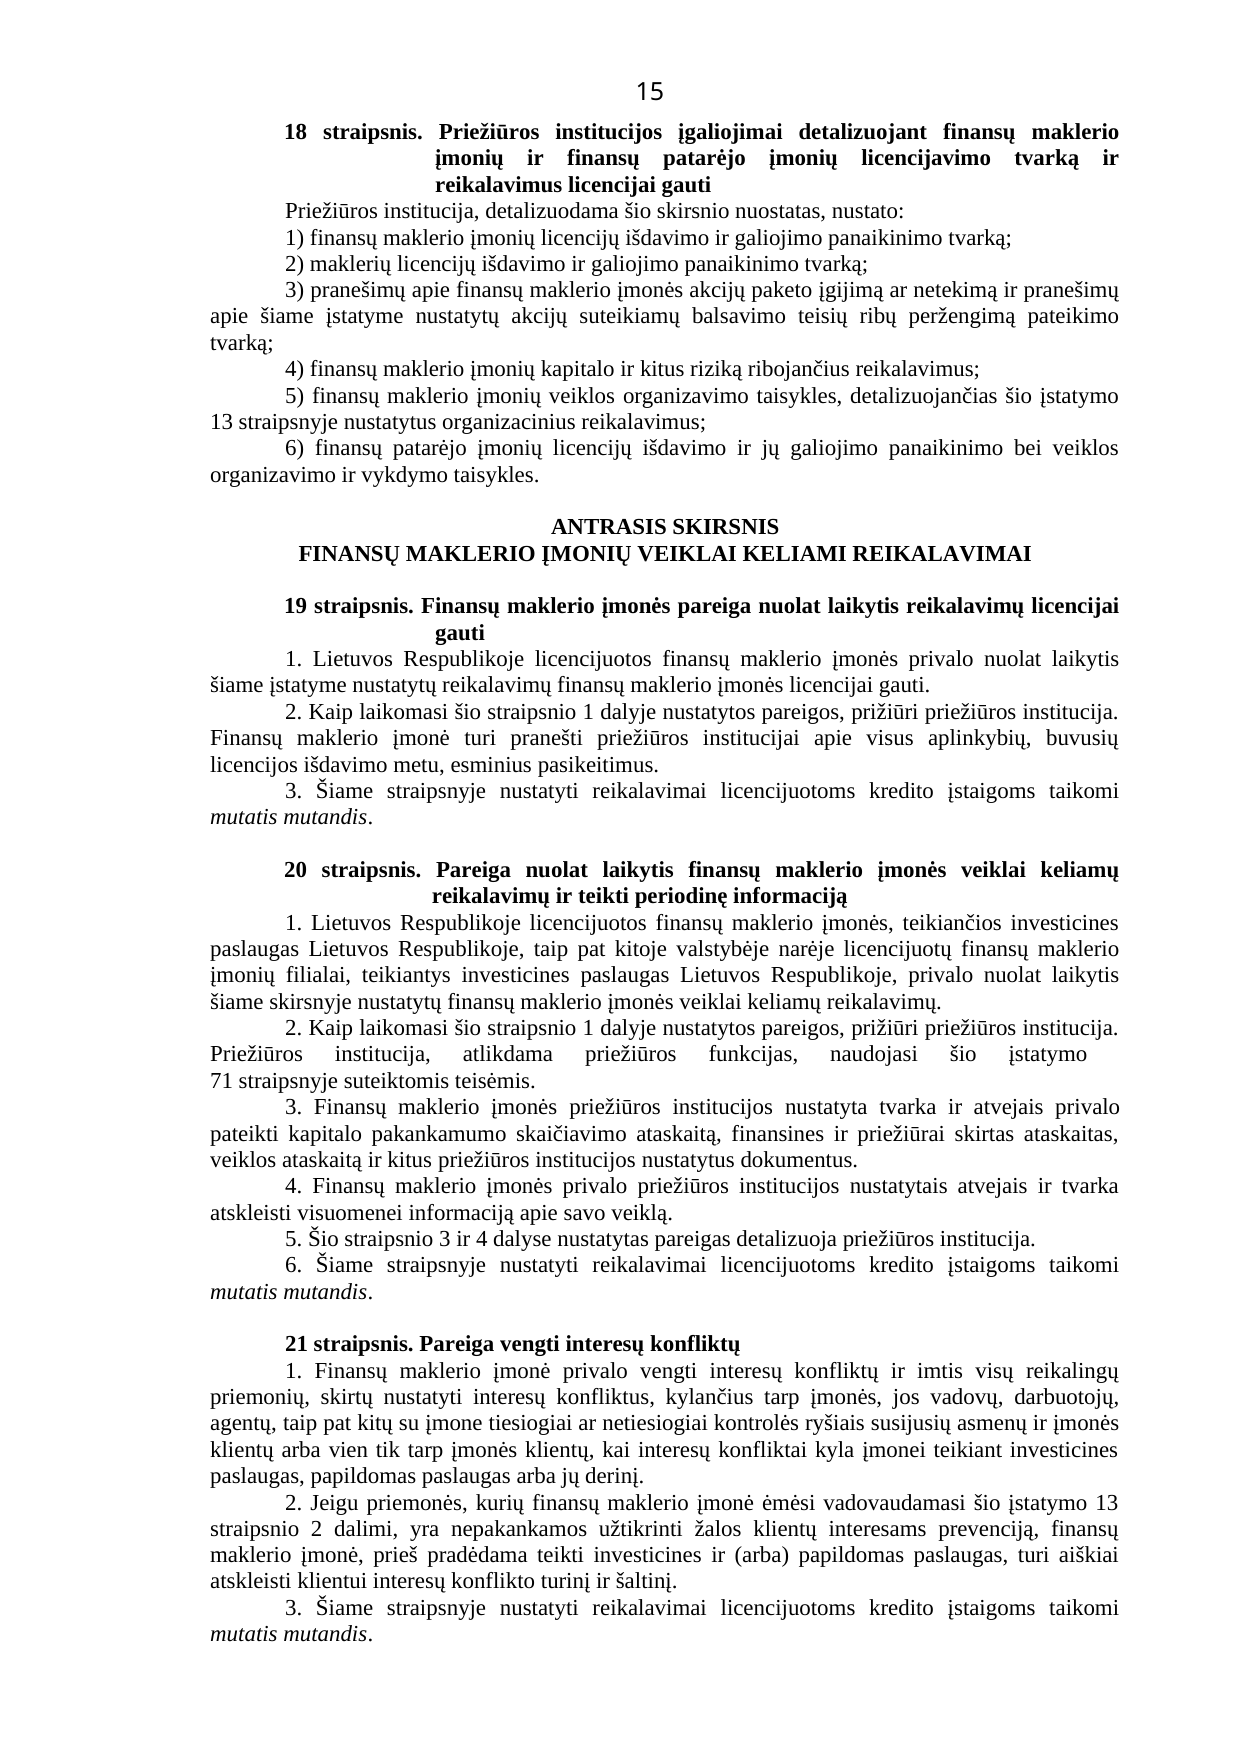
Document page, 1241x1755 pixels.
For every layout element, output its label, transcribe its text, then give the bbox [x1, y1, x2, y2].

text 6) finansų patarėjo įmonių licencijų išdavimo ir jų galiojimo panaikinimo bei veiklos organizavimo ir vykdymo taisykles. [210, 434, 1120, 487]
text 1. Lietuvos Respublikoje licencijuotos finansų maklerio įmonės privalo nuolat laikytis šiame įstatyme nustatytų reikalavimų finansų maklerio įmonės licencijai gauti. [210, 645, 1120, 698]
text 3. Šiame straipsnyje nustatyti reikalavimai licencijuotoms kredito įstaigoms taikomi mutatis mutandis. [210, 777, 1120, 830]
text 18 straipsnis. Priežiūros institucijos įgaliojimai detalizuojant finansų maklerio įmonių ir finansų patarėjo įmonių licencijavimo tvarką ir reikalavimus licencijai gauti [284, 118, 1120, 197]
text Priežiūros institucija, detalizuodama šio skirsnio nuostatas, nustato: [210, 197, 1120, 223]
text 3. Šiame straipsnyje nustatyti reikalavimai licencijuotoms kredito įstaigoms taikomi mutatis mutandis. [210, 1594, 1120, 1647]
text 4. Finansų maklerio įmonės privalo priežiūros institucijos nustatytais atvejais ir tvarka atskleisti visuomenei informaciją apie savo veiklą. [210, 1172, 1120, 1225]
text 19 straipsnis. Finansų maklerio įmonės pareiga nuolat laikytis reikalavimų licencijai gauti [284, 592, 1120, 645]
text 5) finansų maklerio įmonių veiklos organizavimo taisykles, detalizuojančias šio įstatymo 13 straipsnyje nustatytus organizacinius reikalavimus; [210, 382, 1120, 434]
text 1. Lietuvos Respublikoje licencijuotos finansų maklerio įmonės, teikiančios investicines paslaugas Lietuvos Respublikoje, taip pat kitoje valstybėje narėje licencijuotų finansų maklerio įmonių filialai, teikiantys investicines paslaugas Lietuvos Respublikoje, privalo nuolat laikytis šiame skirsnyje nustatytų finansų maklerio įmonės veiklai keliamų reikalavimų. [210, 909, 1120, 1014]
text 2. Jeigu priemonės, kurių finansų maklerio įmonė ėmėsi vadovaudamasi šio įstatymo 13 straipsnio 2 dalimi, yra nepakankamos užtikrinti žalos klientų interesams prevenciją, finansų maklerio įmonė, prieš pradėdama teikti investicines ir (arba) papildomas paslaugas, turi aiškiai atskleisti klientui interesų konflikto turinį ir šaltinį. [210, 1488, 1120, 1594]
text 3. Finansų maklerio įmonės priežiūros institucijos nustatyta tvarka ir atvejais privalo pateikti kapitalo pakankamumo skaičiavimo ataskaitą, finansines ir priežiūrai skirtas ataskaitas, veiklos ataskaitą ir kitus priežiūros institucijos nustatytus dokumentus. [210, 1093, 1120, 1172]
text 2. Kaip laikomasi šio straipsnio 1 dalyje nustatytos pareigos, prižiūri priežiūros institucija. Finansų maklerio įmonė turi pranešti priežiūros institucijai apie visus aplinkybių, buvusių licencijos išdavimo metu, esminius pasikeitimus. [210, 698, 1120, 777]
text ANTRASIS SKIRSNIS FINANSŲ MAKLERIO ĮMONIŲ VEIKLAI KELIAMI REIKALAVIMAI [210, 513, 1120, 566]
text 1) finansų maklerio įmonių licencijų išdavimo ir galiojimo panaikinimo tvarką; [210, 223, 1120, 250]
text 5. Šio straipsnio 3 ir 4 dalyse nustatytas pareigas detalizuoja priežiūros institucija. [210, 1225, 1120, 1251]
text 6. Šiame straipsnyje nustatyti reikalavimai licencijuotoms kredito įstaigoms taikomi mutatis mutandis. [210, 1251, 1120, 1304]
text 2) maklerių licencijų išdavimo ir galiojimo panaikinimo tvarką; [210, 250, 1120, 276]
text 4) finansų maklerio įmonių kapitalo ir kitus riziką ribojančius reikalavimus; [210, 355, 1120, 382]
text 2. Kaip laikomasi šio straipsnio 1 dalyje nustatytos pareigos, prižiūri priežiūros institucija. Priežiūros institucija, atlikdama priežiūros funkcijas, naudojasi šio įstatymo 71 straipsnyje suteiktomis teisėmis. [210, 1014, 1120, 1093]
text 20 straipsnis. Pareiga nuolat laikytis finansų maklerio įmonės veiklai keliamų reikalavimų ir teikti periodinę informaciją [284, 856, 1120, 909]
text 1. Finansų maklerio įmonė privalo vengti interesų konfliktų ir imtis visų reikalingų priemonių, skirtų nustatyti interesų konfliktus, kylančius tarp įmonės, jos vadovų, darbuotojų, agentų, taip pat kitų su įmone tiesiogiai ar netiesiogiai kontrolės ryšiais susijusių asmenų ir įmonės klientų arba vien tik tarp įmonės klientų, kai interesų konfliktai kyla įmonei teikiant investicines paslaugas, papildomas paslaugas arba jų derinį. [210, 1357, 1120, 1488]
text 21 straipsnis. Pareiga vengti interesų konfliktų [210, 1330, 1120, 1357]
text 3) pranešimų apie finansų maklerio įmonės akcijų paketo įgijimą ar netekimą ir pranešimų apie šiame įstatyme nustatytų akcijų suteikiamų balsavimo teisių ribų peržengimą pateikimo tvarką; [210, 276, 1120, 355]
